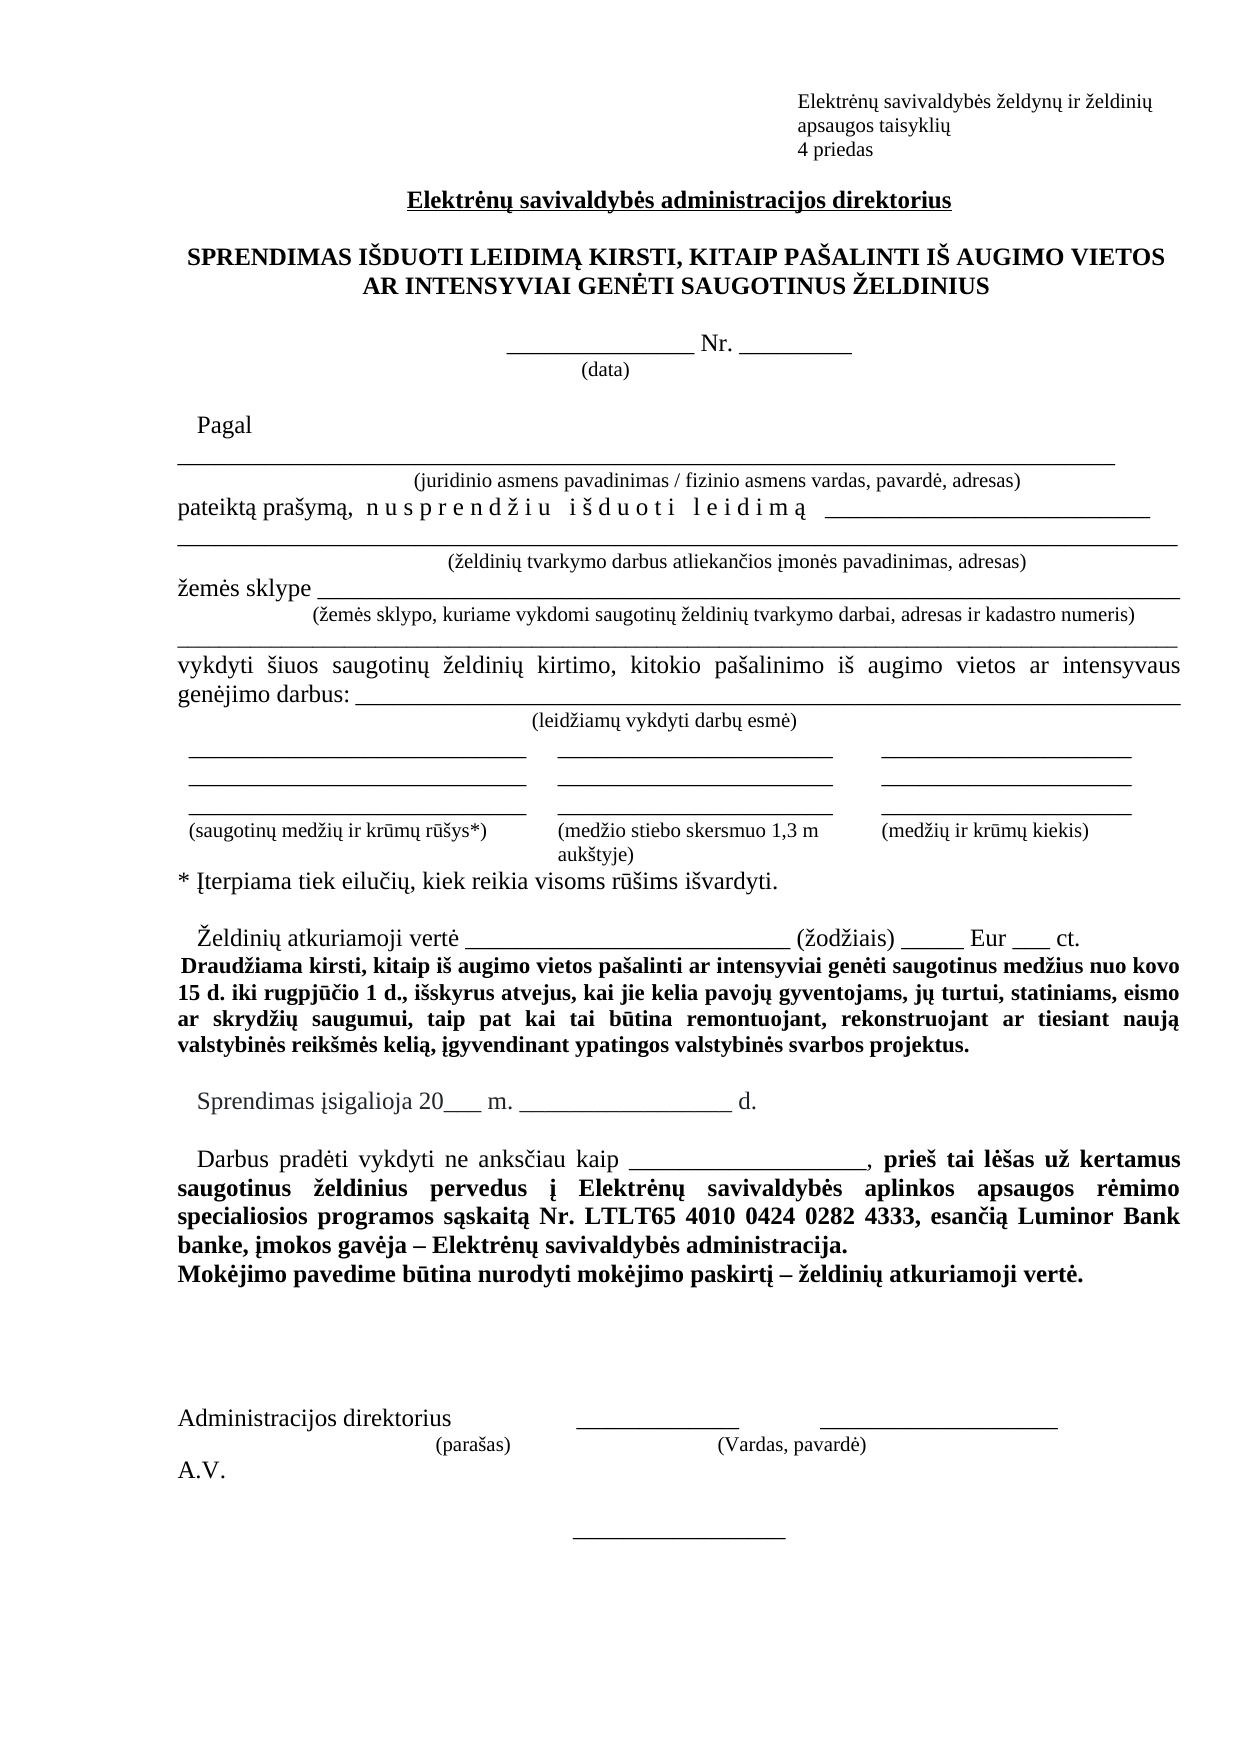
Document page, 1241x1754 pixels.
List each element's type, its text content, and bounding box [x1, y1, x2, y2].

text * Įterpiama tiek eilučių, kiek reikia visoms rūšims išvardyti. [177, 866, 1181, 895]
text (juridinio asmens pavadinimas / fizinio asmens vardas, pavardė, adresas) [177, 468, 1181, 492]
text Mokėjimo pavedime būtina nurodyti mokėjimo paskirtį – želdinių atkuriamoji vertė. [177, 1259, 1181, 1288]
text apsaugos taisyklių [797, 113, 1181, 137]
text Elektrėnų savivaldybės želdynų ir želdinių [797, 88, 1181, 113]
text ________________________________________________________________________________________________ [177, 626, 1181, 650]
text SPRENDIMAS IŠDUOTI LEIDIMĄ KIRSTI, KITAIP PAŠALINTI IŠ AUGIMO VIETOS [177, 242, 1181, 271]
text A.V. [177, 1456, 1181, 1484]
text (leidžiamų vykdyti darbų esmė) [177, 708, 1181, 732]
text Draudžiama kirsti, kitaip iš augimo vietos pašalinti ar intensyviai genėti saugotinus medžius nuo kovo 15 d. iki rugpjūčio 1 d., išskyrus atvejus, kai jie kelia pavojų gyventojams, jų turtui, statiniams, eismo ar skrydžių saugumui, taip pat kai tai būtina remontuojant, rekonstruojant ar tiesiant naują valstybinės reikšmės kelią, įgyvendinant ypatingos valstybinės svarbos projektus. [177, 952, 1181, 1058]
text (žemės sklypo, kuriame vykdomi saugotinų želdinių tvarkymo darbai, adresas ir kadastro numeris) [177, 602, 1181, 626]
text (parašas) (Vardas, pavardė) [177, 1431, 1181, 1456]
text Administracijos direktorius _____________ ___________________ [177, 1403, 1181, 1431]
text pateiktą prašymą, nusprendžiu išduoti leidimą __________________________ [177, 492, 1181, 520]
text Elektrėnų savivaldybės administracijos direktorius [177, 185, 1181, 213]
text Darbus pradėti vykdyti ne anksčiau kaip ___________________, prieš tai lėšas už kertamus saugotinus želdinius pervedus į Elektrėnų savivaldybės aplinkos apsaugos rėmimo specialiosios programos sąskaitą Nr. LTLT65 4010 0424 0282 4333, esančią Luminor Bank banke, įmokos gavėja – Elektrėnų savivaldybės administracija. [177, 1144, 1181, 1259]
text Sprendimas įsigalioja 20___ m. _________________ d. [177, 1086, 1181, 1115]
text (želdinių tvarkymo darbus atliekančios įmonės pavadinimas, adresas) [312, 549, 1181, 573]
text AR INTENSYVIAI GENĖTI SAUGOTINUS ŽELDINIUS [177, 271, 1181, 300]
text _________________ [177, 1513, 1181, 1542]
text ________________________________________________________________________________ [177, 520, 1181, 549]
table_header ___________________________ ___________________________ ___________________________ (saugotinų medžių ir krūmų rūšys*) [177, 732, 546, 866]
text Pagal ___________________________________________________________________________ [177, 410, 1181, 468]
table_header ____________________ ____________________ ____________________ (medžių ir krūmų kiekis) [870, 732, 1143, 866]
table_header ______________________ ______________________ ______________________ (medžio stiebo skersmuo 1,3 m aukštyje) [546, 732, 870, 866]
text Želdinių atkuriamoji vertė __________________________ (žodžiais) _____ Eur ___ ct. [177, 923, 1181, 952]
text 4 priedas [797, 137, 1181, 161]
text _______________ Nr. _________ [177, 328, 1181, 357]
text žemės sklype _____________________________________________________________________ [177, 573, 1181, 602]
text vykdyti šiuos saugotinų želdinių kirtimo, kitokio pašalinimo iš augimo vietos ar intensyvaus genėjimo darbus: __________________________________________________________________ [177, 650, 1181, 708]
text (data) [29, 357, 1181, 381]
